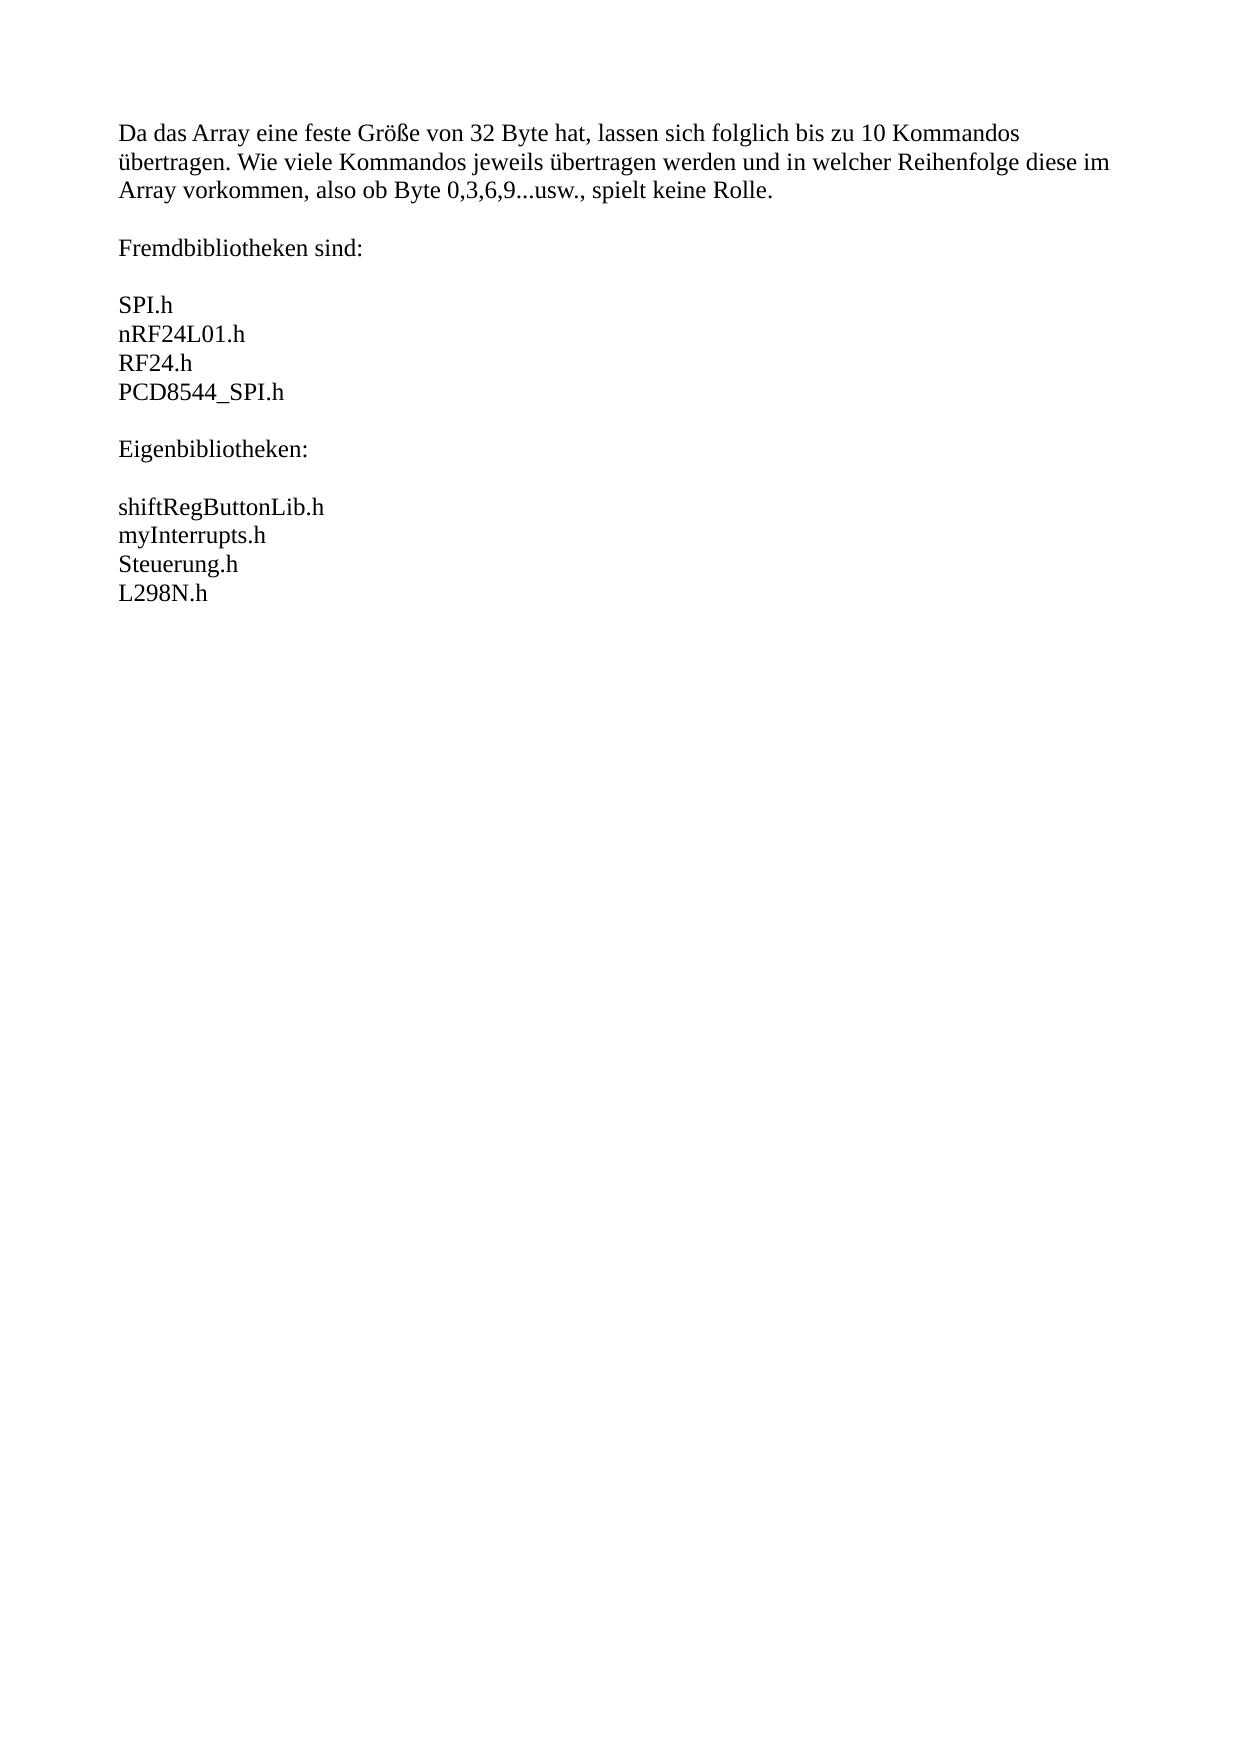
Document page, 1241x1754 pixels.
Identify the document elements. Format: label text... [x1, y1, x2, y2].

text myInterrupts.h [118, 521, 1122, 549]
text nRF24L01.h [118, 319, 1122, 348]
text Eigenbibliotheken: [118, 434, 1122, 463]
text Steuerung.h [118, 549, 1122, 578]
text RF24.h [118, 348, 1122, 377]
text L298N.h [118, 578, 1122, 607]
text Fremdbibliotheken sind: [118, 233, 1122, 262]
text Da das Array eine feste Größe von 32 Byte hat, lassen sich folglich bis zu 10 Kommandos übertragen. Wie viele Kommandos jeweils übertragen werden und in welcher Reihenfolge diese im Array vorkommen, also ob Byte 0,3,6,9...usw., spielt keine Rolle. [118, 118, 1122, 204]
text shiftRegButtonLib.h [118, 492, 1122, 521]
text SPI.h [118, 291, 1122, 319]
text PCD8544_SPI.h [118, 377, 1122, 406]
